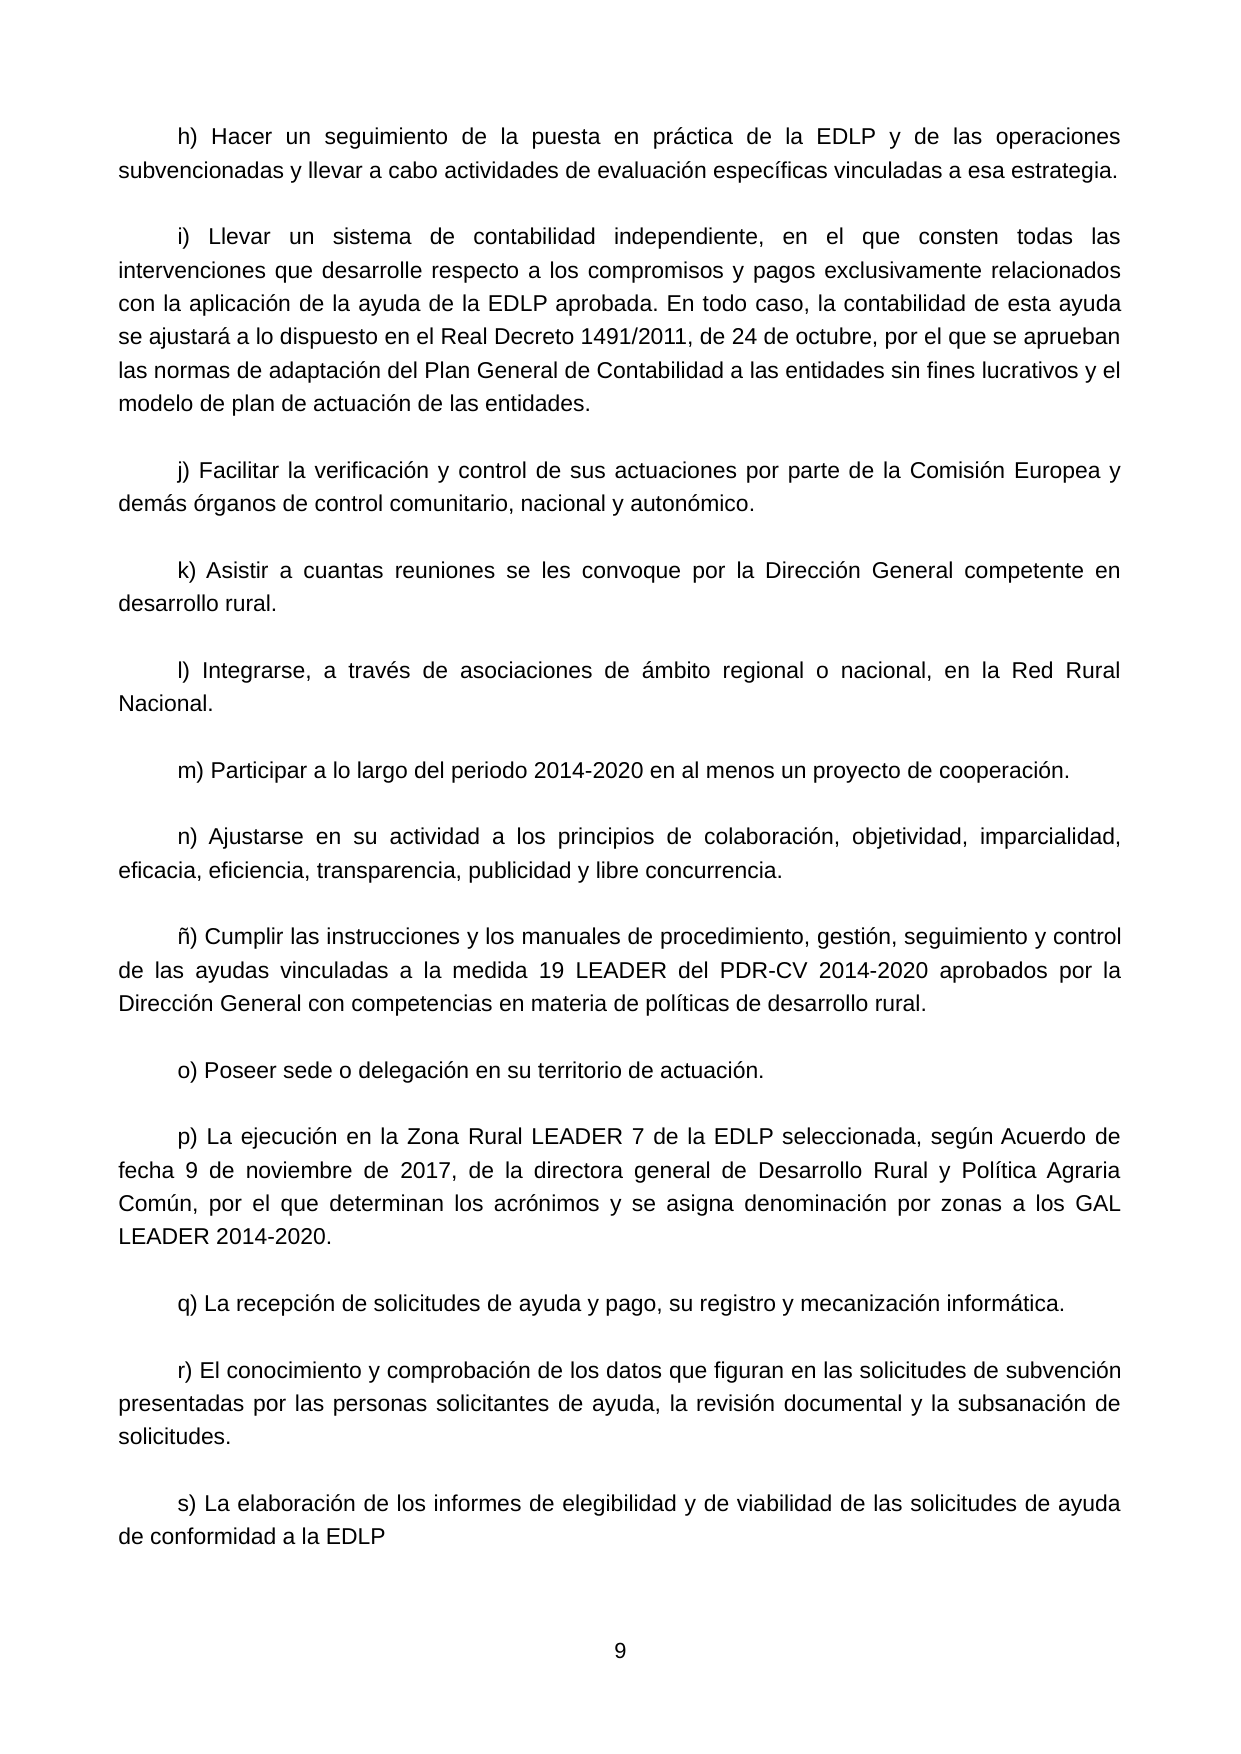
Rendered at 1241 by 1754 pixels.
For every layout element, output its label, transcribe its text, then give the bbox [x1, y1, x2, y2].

text o) Poseer sede o delegación en su territorio de actuación. [118, 1051, 1122, 1085]
text h) Hacer un seguimiento de la puesta en práctica de la EDLP y de las operaciones subvencionadas y llevar a cabo actividades de evaluación específicas vinculadas a esa estrategia. [118, 118, 1122, 185]
text r) El conocimiento y comprobación de los datos que figuran en las solicitudes de subvención presentadas por las personas solicitantes de ayuda, la revisión documental y la subsanación de solicitudes. [118, 1351, 1122, 1451]
text ñ) Cumplir las instrucciones y los manuales de procedimiento, gestión, seguimiento y control de las ayudas vinculadas a la medida 19 LEADER del PDR-CV 2014-2020 aprobados por la Dirección General con competencias en materia de políticas de desarrollo rural. [118, 918, 1122, 1018]
text l) Integrarse, a través de asociaciones de ámbito regional o nacional, en la Red Rural Nacional. [118, 651, 1122, 718]
text p) La ejecución en la Zona Rural LEADER 7 de la EDLP seleccionada, según Acuerdo de fecha 9 de noviembre de 2017, de la directora general de Desarrollo Rural y Política Agraria Común, por el que determinan los acrónimos y se asigna denominación por zonas a los GAL LEADER 2014-2020. [118, 1118, 1122, 1251]
text m) Participar a lo largo del periodo 2014-2020 en al menos un proyecto de cooperación. [118, 751, 1122, 785]
text j) Facilitar la verificación y control de sus actuaciones por parte de la Comisión Europea y demás órganos de control comunitario, nacional y autonómico. [118, 451, 1122, 518]
text s) La elaboración de los informes de elegibilidad y de viabilidad de las solicitudes de ayuda de conformidad a la EDLP [118, 1485, 1122, 1551]
text k) Asistir a cuantas reuniones se les convoque por la Dirección General competente en desarrollo rural. [118, 551, 1122, 618]
text n) Ajustarse en su actividad a los principios de colaboración, objetividad, imparcialidad, eficacia, eficiencia, transparencia, publicidad y libre concurrencia. [118, 818, 1122, 885]
text q) La recepción de solicitudes de ayuda y pago, su registro y mecanización informática. [118, 1285, 1122, 1318]
text i) Llevar un sistema de contabilidad independiente, en el que consten todas las intervenciones que desarrolle respecto a los compromisos y pagos exclusivamente relacionados con la aplicación de la ayuda de la EDLP aprobada. En todo caso, la contabilidad de esta ayuda se ajustará a lo dispuesto en el Real Decreto 1491/2011, de 24 de octubre, por el que se aprueban las normas de adaptación del Plan General de Contabilidad a las entidades sin fines lucrativos y el modelo de plan de actuación de las entidades. [118, 218, 1122, 418]
